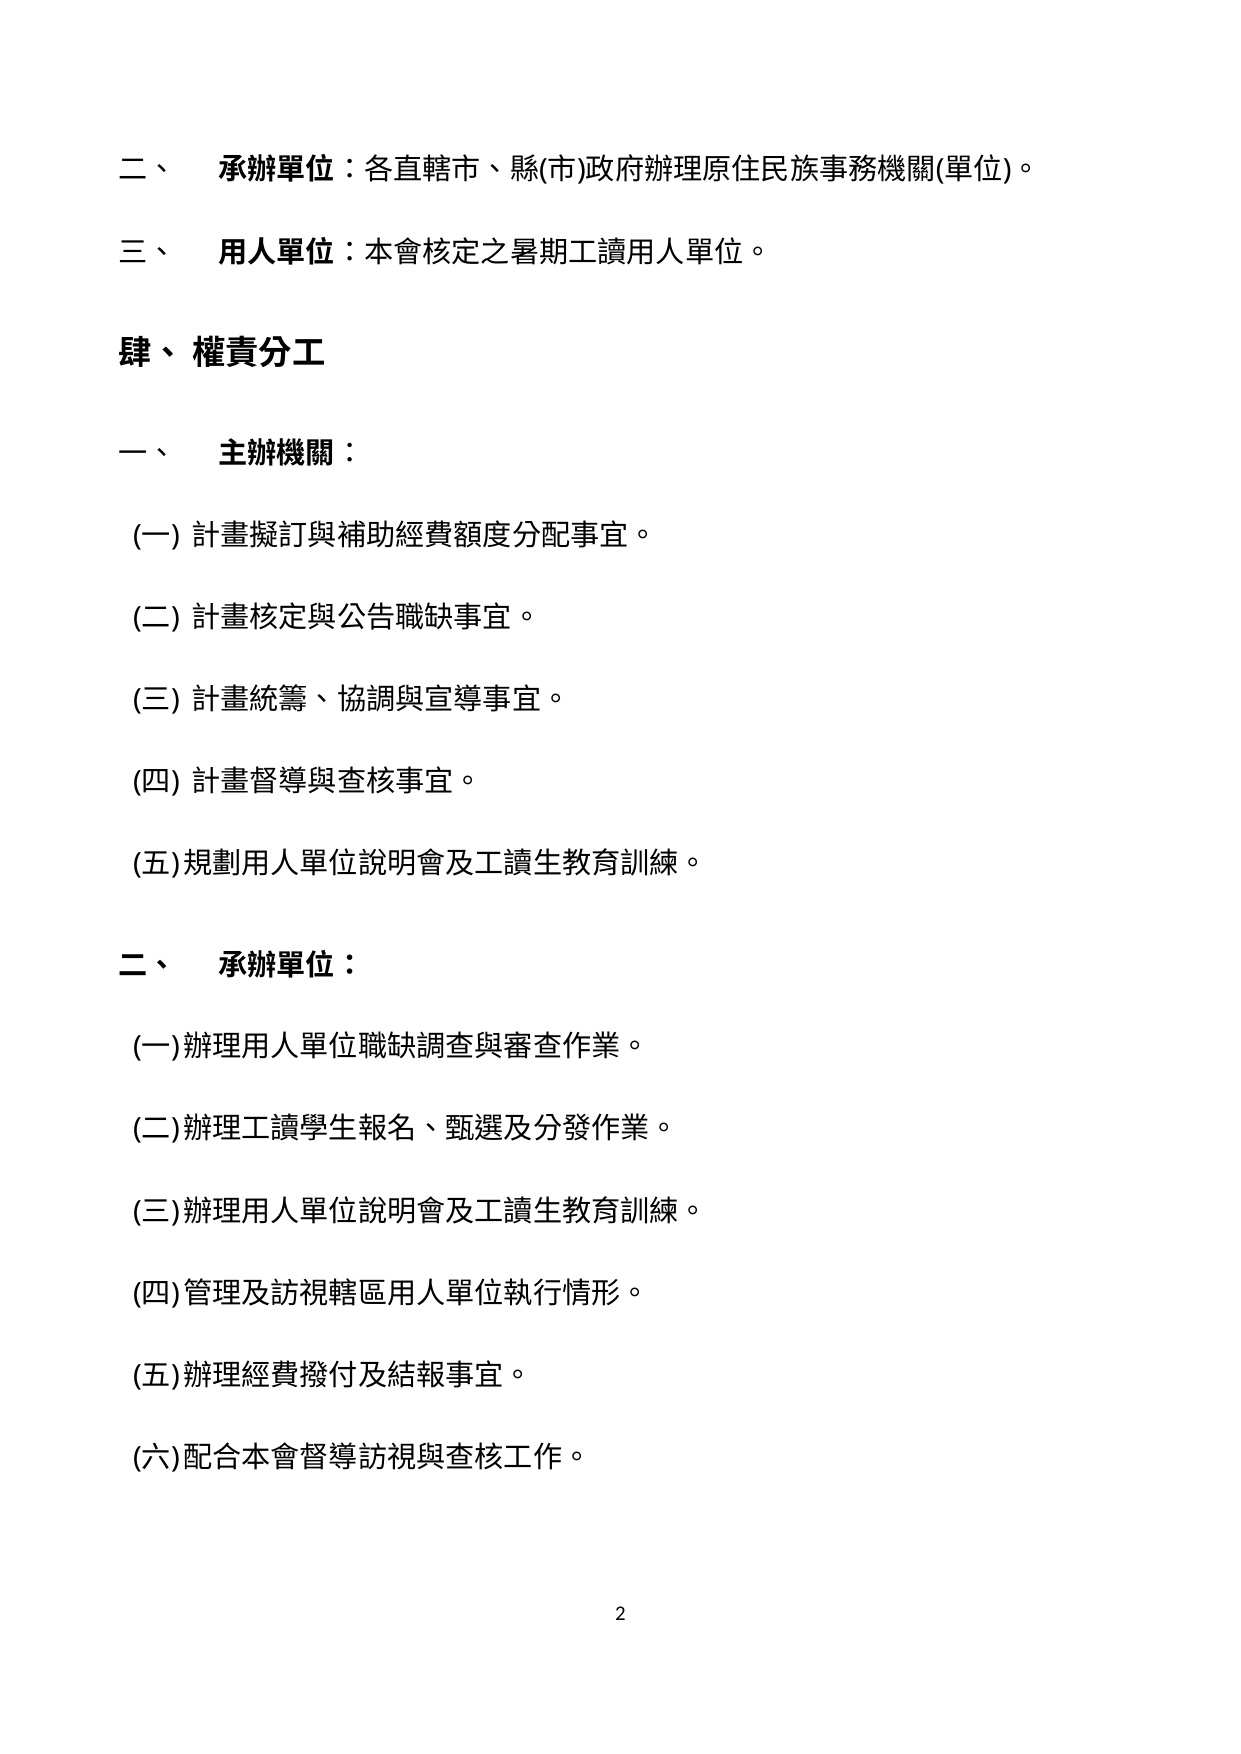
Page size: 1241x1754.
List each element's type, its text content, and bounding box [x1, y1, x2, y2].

list 辦理用人單位職缺調查與審查作業。 [133, 995, 1122, 1077]
list 計畫督導與查核事宜。 [133, 730, 1122, 812]
list 辦理用人單位說明會及工讀生教育訓練。 [133, 1159, 1122, 1241]
list 承辦單位： [118, 913, 1122, 995]
list 用人單位：本會核定之暑期工讀用人單位。 [118, 200, 1122, 282]
list 配合本會督導訪視與查核工作。 [133, 1406, 1122, 1488]
list 規劃用人單位說明會及工讀生教育訓練。 [133, 812, 1122, 894]
list 管理及訪視轄區用人單位執行情形。 [133, 1241, 1122, 1323]
list 主辦機關： [118, 402, 1122, 484]
list 權責分工 [118, 301, 1122, 383]
list 計畫核定與公告職缺事宜。 [133, 566, 1122, 648]
list 計畫統籌、協調與宣導事宜。 [133, 648, 1122, 730]
list 承辦單位：各直轄市、縣(市)政府辦理原住民族事務機關(單位)。 [118, 118, 1122, 200]
list 計畫擬訂與補助經費額度分配事宜。 [133, 484, 1122, 566]
list 辦理工讀學生報名、甄選及分發作業。 [133, 1077, 1122, 1159]
list 辦理經費撥付及結報事宜。 [133, 1323, 1122, 1406]
